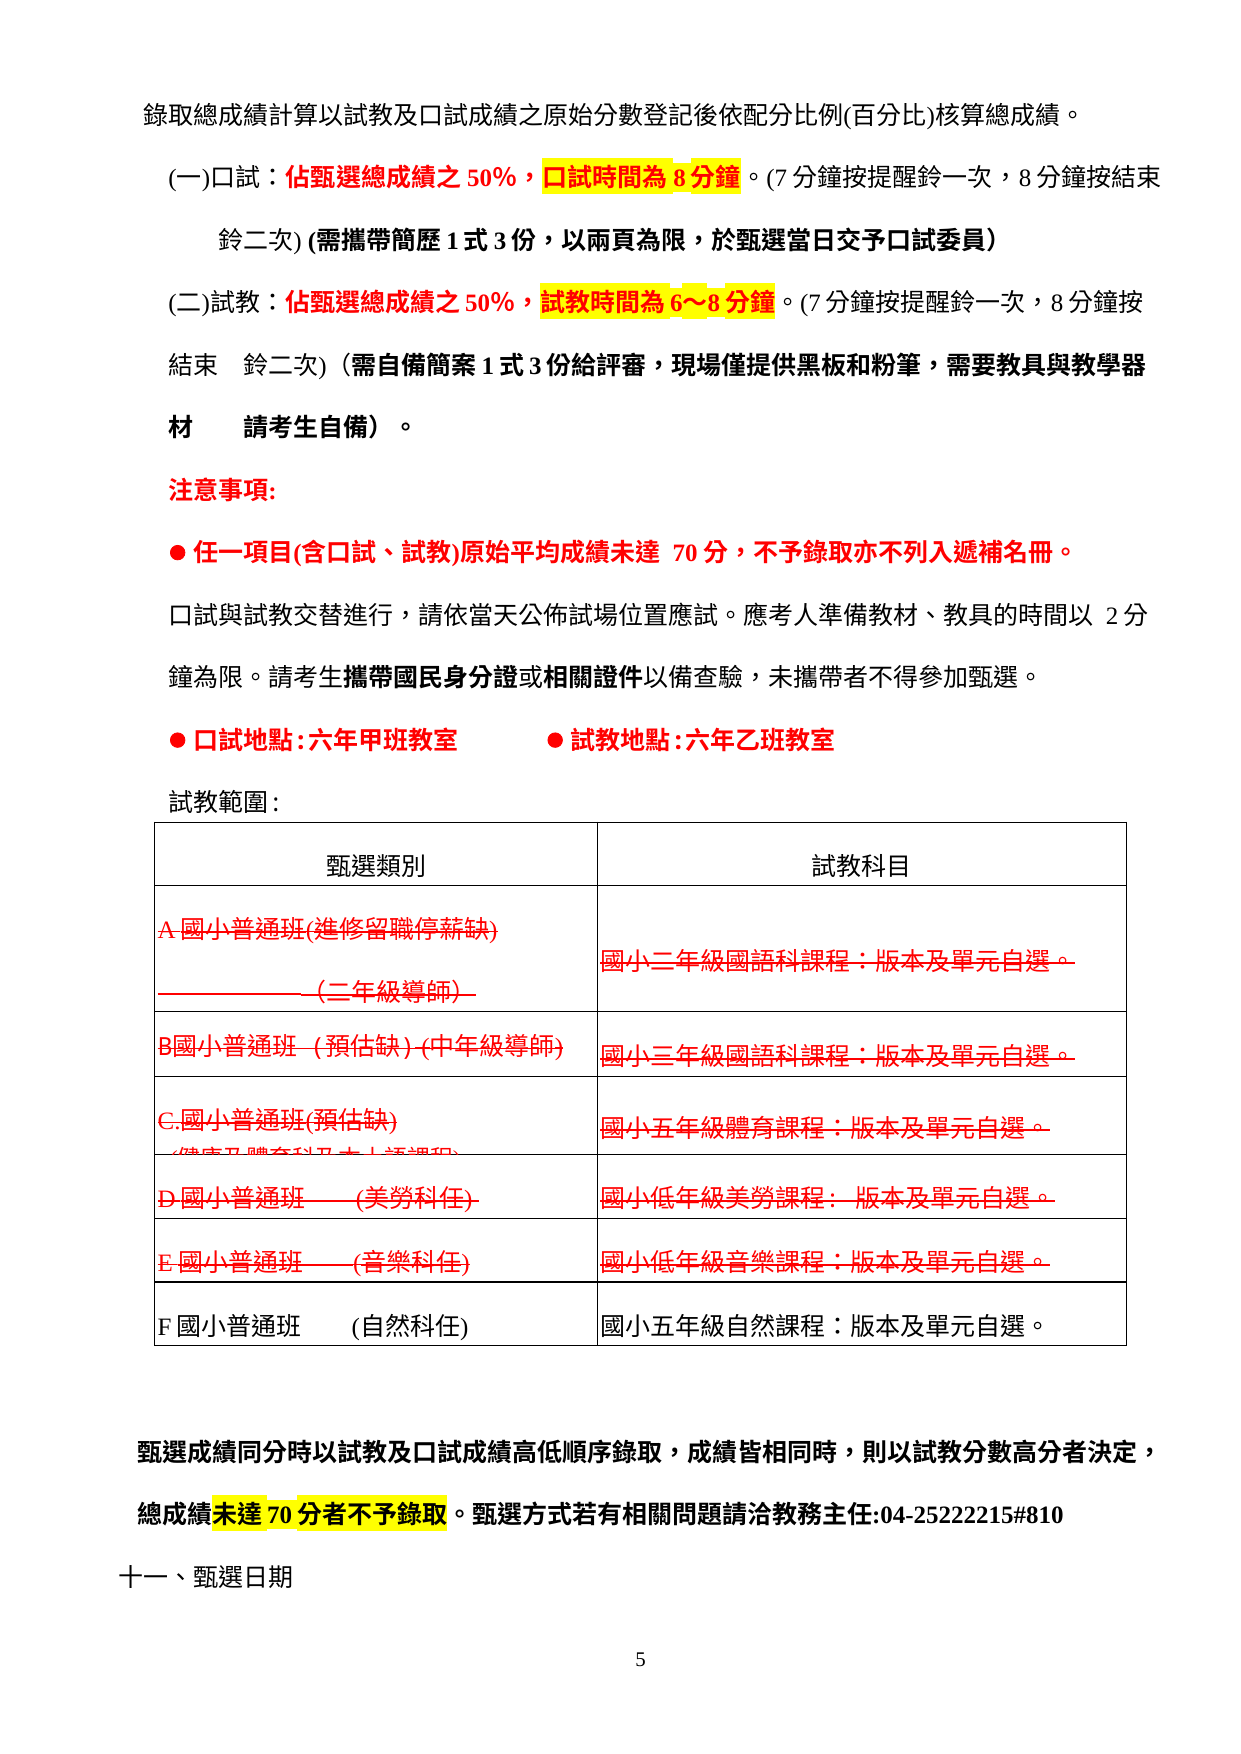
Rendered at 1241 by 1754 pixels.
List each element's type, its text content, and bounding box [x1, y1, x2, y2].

text 注意事項: [168, 447, 1162, 509]
table_cell A國小普通班(進修留職停薪缺) （二年級導師） [155, 886, 597, 1011]
table_cell E國小普通班 (音樂科任) [155, 1219, 597, 1281]
table_cell 國小二年級國語科課程：版本及單元自選。 [598, 886, 1126, 1011]
table_cell B國小普通班 (預估缺) (中年級導師) [155, 1012, 597, 1076]
table_cell 國小三年級國語科課程：版本及單元自選。 [598, 1012, 1126, 1076]
table_header 試教科目 [598, 823, 1126, 885]
table_cell 國小低年級美勞課程: 版本及單元自選。 [598, 1155, 1126, 1218]
table_cell D國小普通班 (美勞科任) [155, 1155, 597, 1218]
text 甄選成績同分時以試教及口試成績高低順序錄取，成績皆相同時，則以試教分數高分者決定， [118, 1408, 1162, 1471]
text 總成績未達70分者不予錄取。甄選方式若有相關問題請洽教務主任:04-25222215#810 [118, 1471, 1162, 1533]
table_cell 國小五年級體育課程：版本及單元自選。 [598, 1077, 1126, 1154]
table_cell 國小五年級自然課程：版本及單元自選。 [598, 1283, 1126, 1345]
text 十一、甄選日期 [118, 1533, 1162, 1596]
text (一)口試：佔甄選總成績之50％，口試時間為8分鐘。(7分鐘按提醒鈴一次，8分鐘按結束鈴二次) (需攜帶簡歷1式3份，以兩頁為限，於甄選當日交予口試委員） [168, 134, 1162, 259]
table_cell C.國小普通班(預估缺) (健康及體育科及本土語課程) [155, 1077, 597, 1154]
text 錄取總成績計算以試教及口試成績之原始分數登記後依配分比例(百分比)核算總成績。 [118, 72, 1162, 134]
text 試教範圍: [168, 759, 1162, 822]
table_cell F國小普通班 (自然科任) [155, 1283, 597, 1345]
table_header 甄選類別 [155, 823, 597, 885]
text 口試地點:六年甲班教室 試教地點:六年乙班教室 [168, 697, 1162, 759]
table_cell 國小低年級音樂課程：版本及單元自選。 [598, 1219, 1126, 1281]
text (二)試教：佔甄選總成績之50％，試教時間為6～8分鐘。(7分鐘按提醒鈴一次，8分鐘按結束 鈴二次)（需自備簡案1式3份給評審，現場僅提供黑板和粉筆，需要教具與教學器材 請考生自備）。 [168, 259, 1162, 447]
text 任一項目(含口試、試教)原始平均成績未達 70 分，不予錄取亦不列入遞補名冊。 口試與試教交替進行，請依當天公佈試場位置應試。應考人準備教材、教具的時間以 2分鐘為限。請考生攜帶國民身分證或相關證件以備查驗，未攜帶者不得參加甄選。 [168, 509, 1162, 697]
